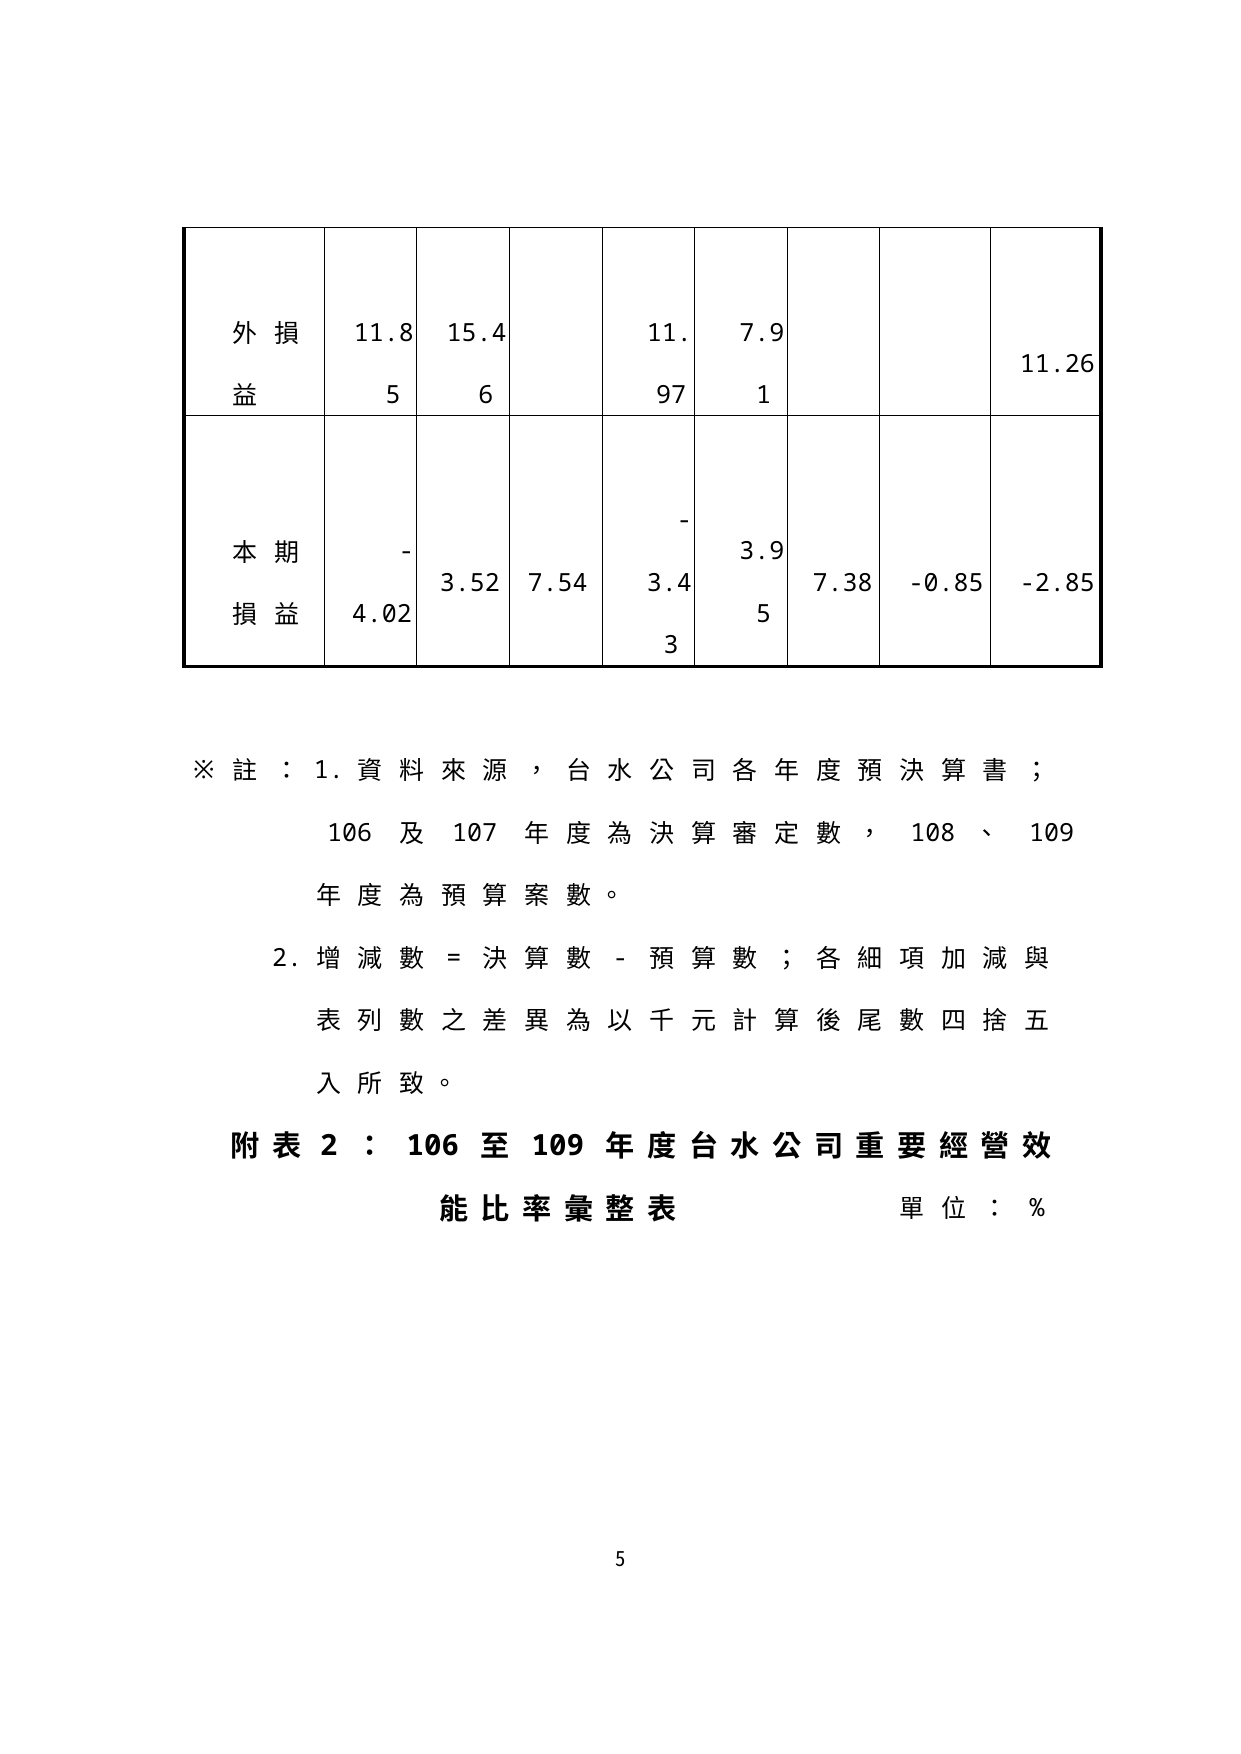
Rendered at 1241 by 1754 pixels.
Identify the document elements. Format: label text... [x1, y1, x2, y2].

table_cell -7.91 [695, 228, 787, 415]
table_cell [510, 228, 602, 415]
table_cell [880, 228, 990, 415]
table_cell -11.26 [991, 228, 1099, 415]
table_cell 3.95 [695, 416, 787, 665]
text 附表2：106至109年度台水公司重要經營效能比率彙整表 單位：% [183, 1102, 1058, 1227]
table_cell -15.46 [417, 228, 509, 415]
table_cell -2.85 [991, 416, 1099, 665]
table_cell 外損益 [186, 228, 324, 415]
table_cell 7.54 [510, 416, 602, 665]
table_cell -4.02 [325, 416, 416, 665]
table_cell 7.38 [788, 416, 879, 665]
table_cell -11.97 [603, 228, 694, 415]
table_cell 本期損益 [186, 416, 324, 665]
text 2.增減數=決算數-預算數；各細項加減與表列數之差異為以千元計算後尾數四捨五入所致。 [256, 915, 1087, 1102]
table_cell -0.85 [880, 416, 990, 665]
table_cell 3.52 [417, 416, 509, 665]
text ※註：1.資料來源，台水公司各年度預決算書；106及107年度為決算審定數，108、109年度為預算案數。 [183, 727, 1087, 915]
table_cell -11.85 [325, 228, 416, 415]
table_cell [788, 228, 879, 415]
table_cell -3.43 [603, 416, 694, 665]
